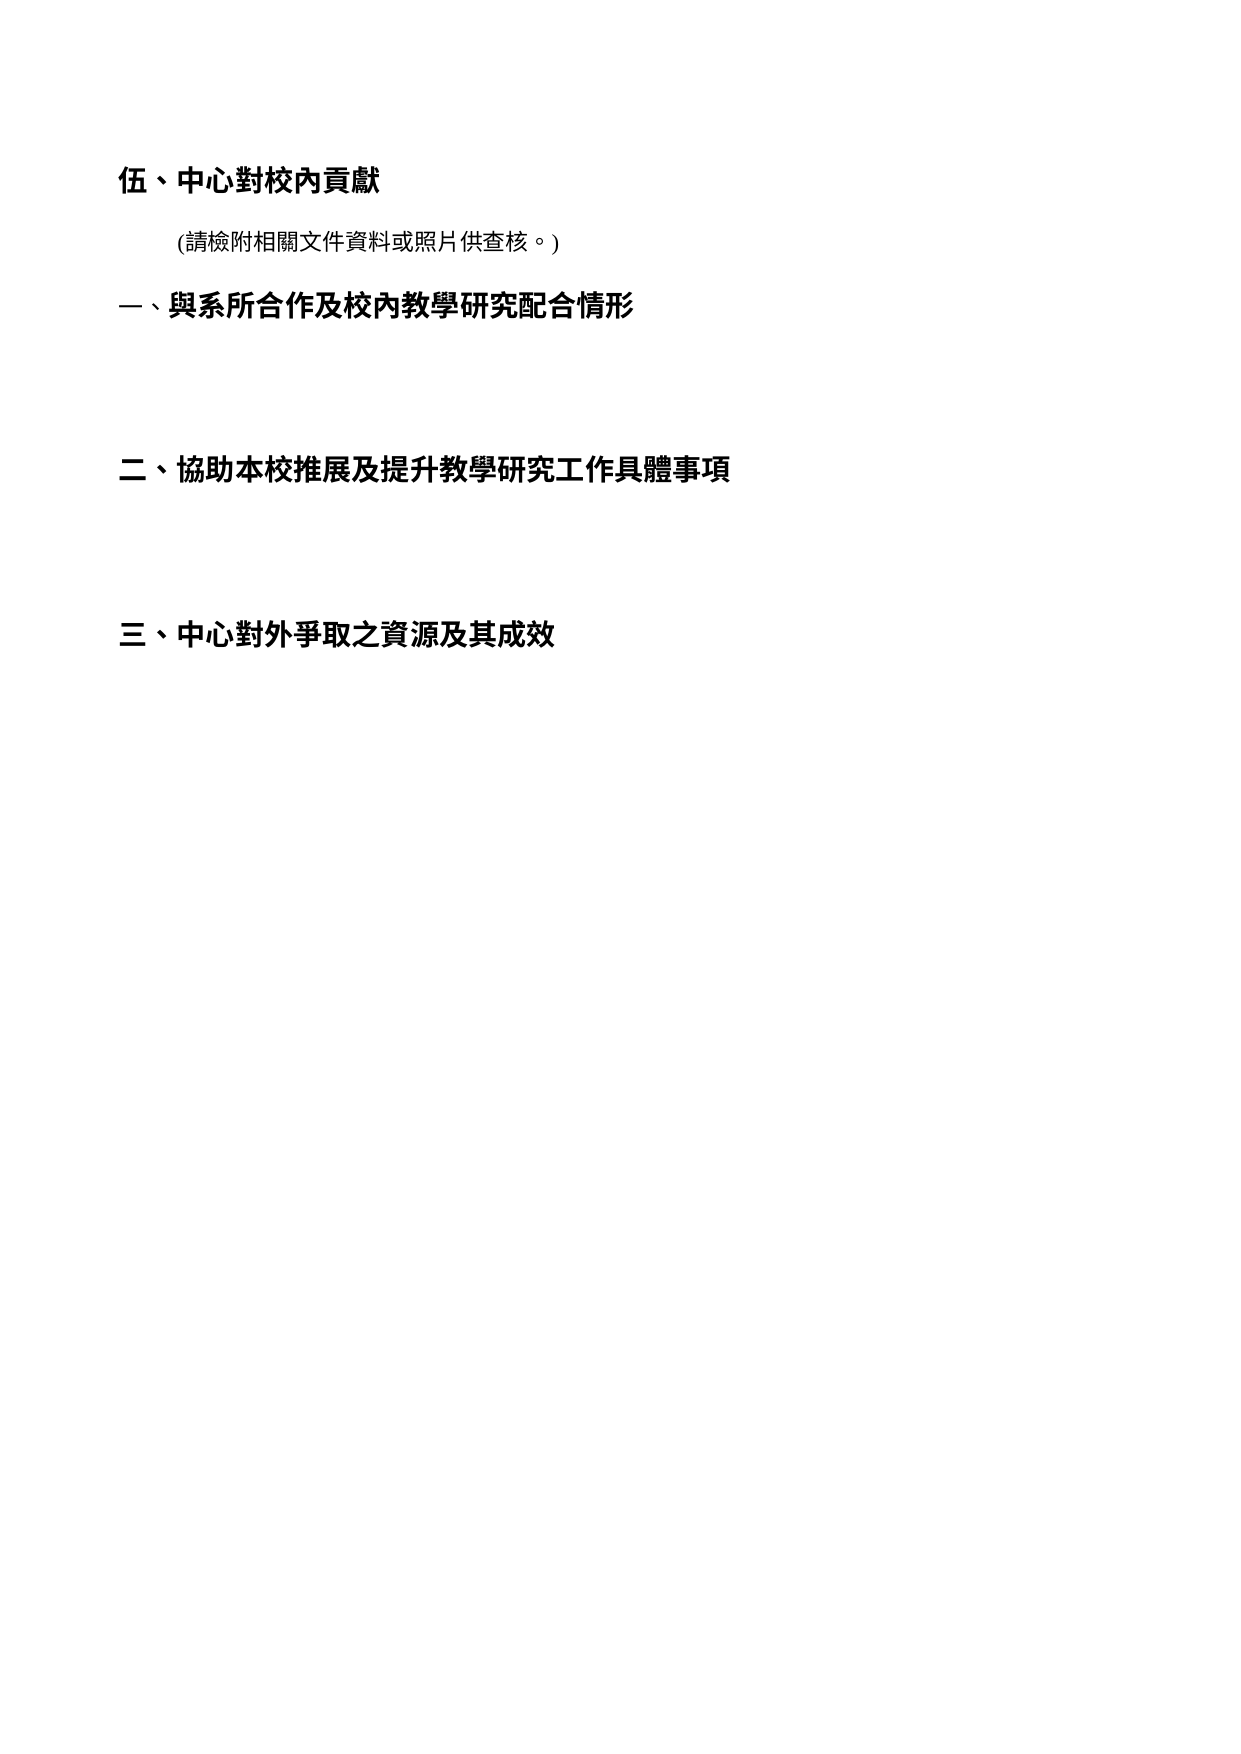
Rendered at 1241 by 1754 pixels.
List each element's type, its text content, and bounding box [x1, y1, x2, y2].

text 三、中心對外爭取之資源及其成效 [118, 591, 1122, 653]
text 二、協助本校推展及提升教學研究工作具體事項 [118, 426, 1122, 489]
text (請檢附相關文件資料或照片供查核。) [177, 199, 1122, 262]
subtitle 伍、中心對校內貢獻 [118, 137, 1122, 199]
text 一、與系所合作及校內教學研究配合情形 [118, 262, 1122, 324]
